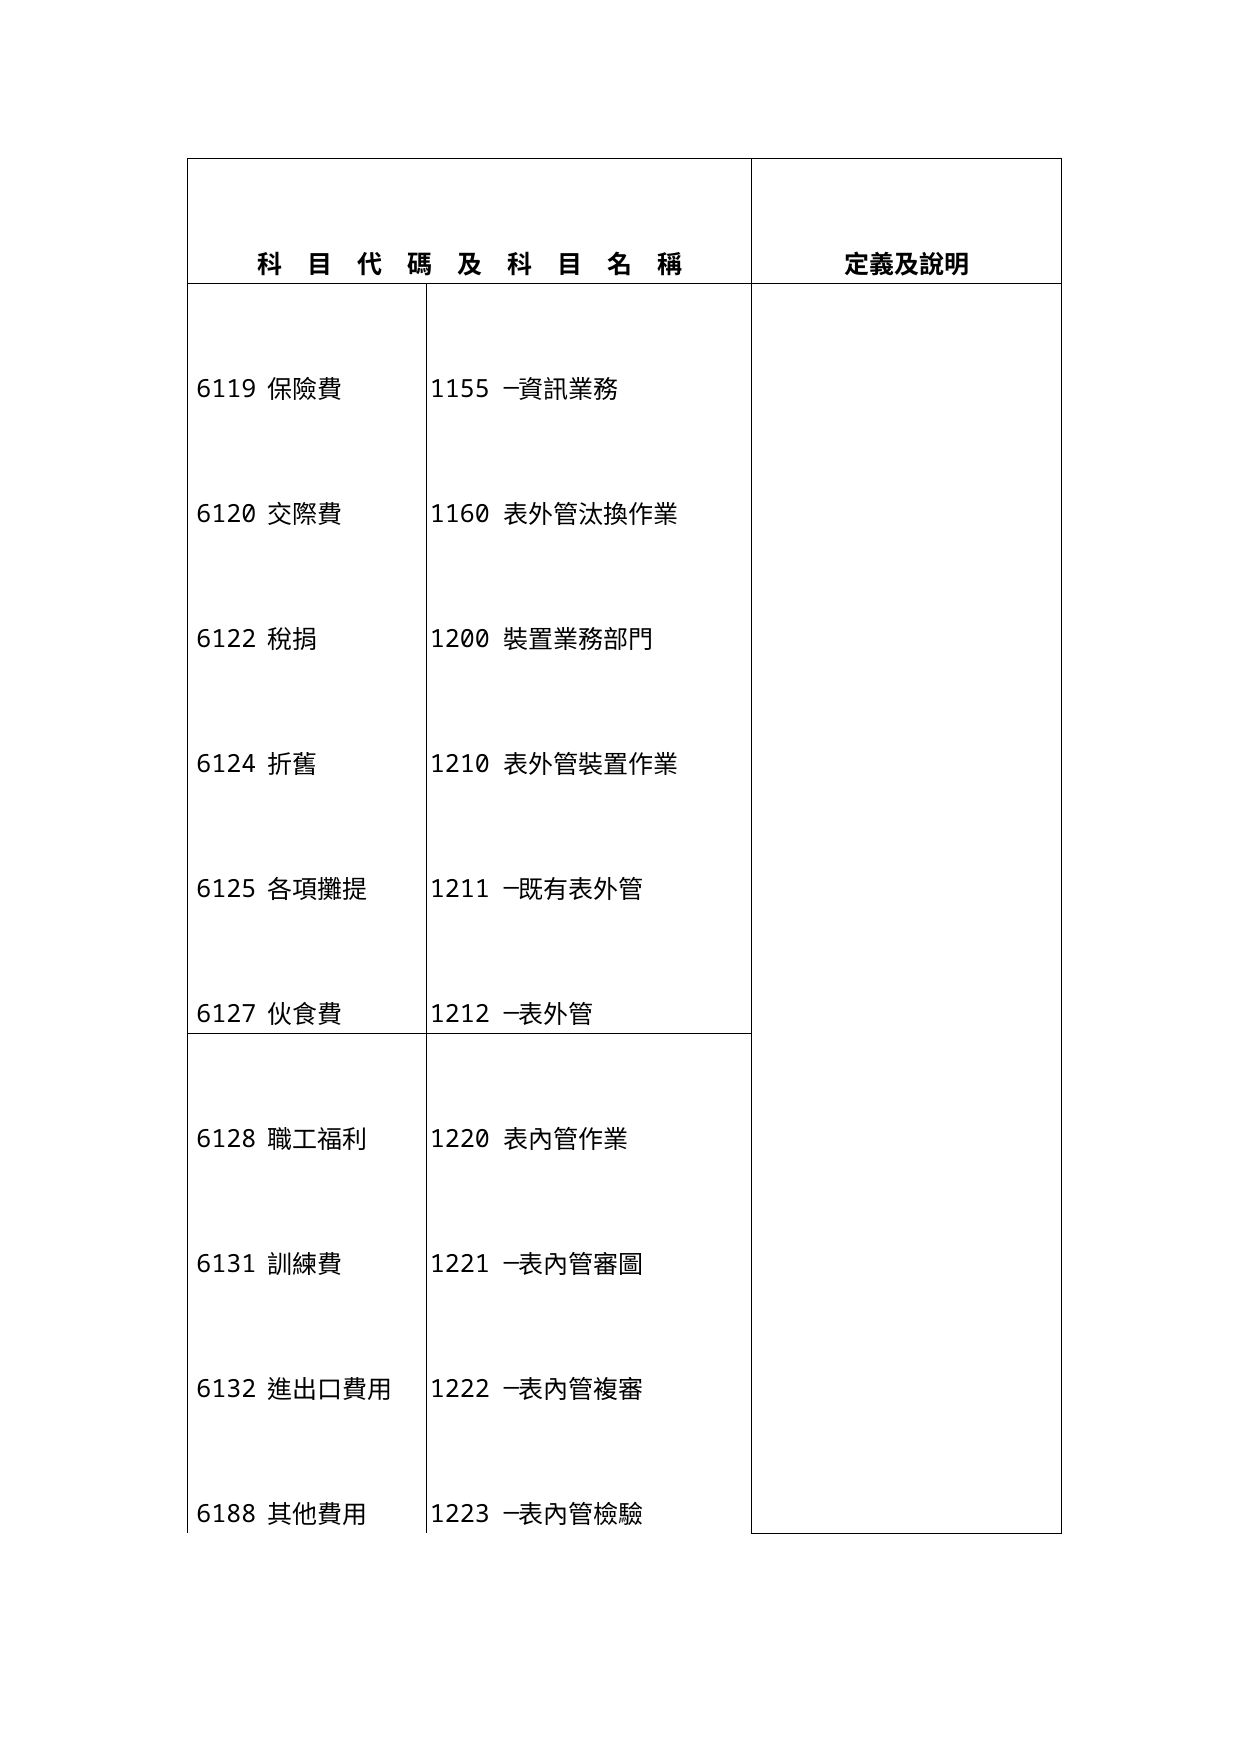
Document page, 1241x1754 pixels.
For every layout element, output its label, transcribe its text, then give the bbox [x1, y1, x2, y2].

table_cell 6124 [188, 658, 264, 783]
table_header 科 目 代 碼 及 科 目 名 稱 [188, 159, 751, 283]
table_cell 6120 [188, 408, 264, 533]
table_cell 交際費 [264, 408, 426, 533]
table_cell 6188 [188, 1408, 264, 1533]
table_cell 6122 [188, 533, 264, 658]
table_cell 折舊 [264, 658, 426, 783]
table_cell 其他費用 [264, 1408, 426, 1533]
table_cell 各項攤提 [264, 783, 426, 908]
table_cell [752, 284, 1061, 1533]
table_cell 1200 [427, 533, 501, 658]
table_cell 表外管汰換作業 [501, 408, 751, 533]
table_cell 伙食費 [264, 908, 426, 1033]
table_cell 1210 [427, 658, 501, 783]
table_cell 1212 [427, 908, 501, 1033]
table_cell 1220 [427, 1034, 501, 1158]
table_cell 6131 [188, 1158, 264, 1283]
table_cell 進出口費用 [264, 1283, 426, 1408]
table_cell 1160 [427, 408, 501, 533]
table_cell 1211 [427, 783, 501, 908]
table_cell 職工福利 [264, 1034, 426, 1158]
table_header 定義及說明 [752, 159, 1061, 283]
table_cell 6119 [188, 284, 264, 408]
table_cell 表外管裝置作業 [501, 658, 751, 783]
table_cell 保險費 [264, 284, 426, 408]
table_cell ─資訊業務 [501, 284, 751, 408]
table_cell 稅捐 [264, 533, 426, 658]
table_cell ─表內管審圖 [501, 1158, 751, 1283]
table_cell 6125 [188, 783, 264, 908]
table_cell ─表外管 [501, 908, 751, 1033]
table_cell 1222 [427, 1283, 501, 1408]
table_cell 6132 [188, 1283, 264, 1408]
table_cell ─表內管檢驗 [501, 1408, 751, 1533]
table_cell ─既有表外管 [501, 783, 751, 908]
table_cell 1221 [427, 1158, 501, 1283]
table_cell 6128 [188, 1034, 264, 1158]
table_cell 1223 [427, 1408, 501, 1533]
table_cell 裝置業務部門 [501, 533, 751, 658]
table_cell ─表內管複審 [501, 1283, 751, 1408]
table_cell 訓練費 [264, 1158, 426, 1283]
table_cell 1155 [427, 284, 501, 408]
table_cell 表內管作業 [501, 1034, 751, 1158]
table_cell 6127 [188, 908, 264, 1033]
